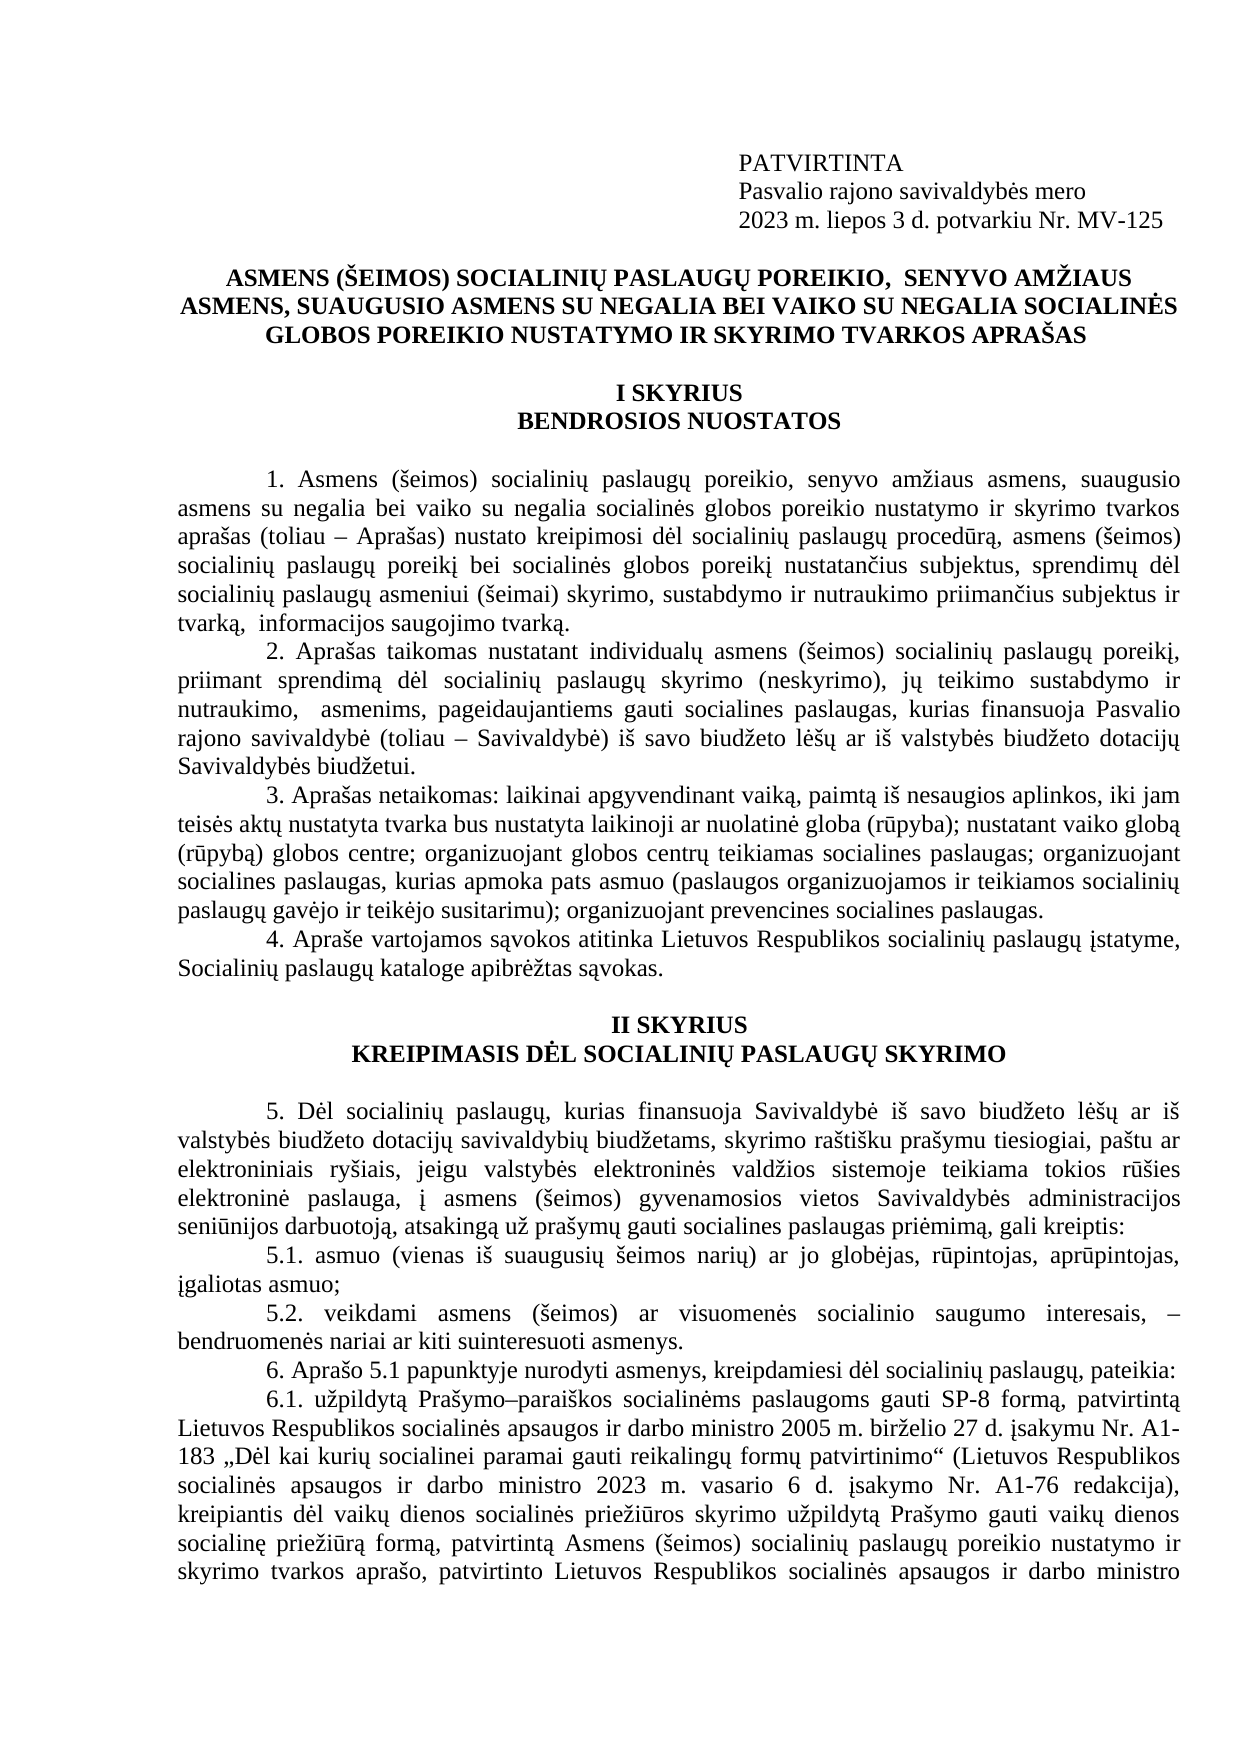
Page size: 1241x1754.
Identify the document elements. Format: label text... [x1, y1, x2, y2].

text 6. Aprašo 5.1 papunktyje nurodyti asmenys, kreipdamiesi dėl socialinių paslaugų, pateikia: [177, 1355, 1181, 1384]
text 4. Apraše vartojamos sąvokos atitinka Lietuvos Respublikos socialinių paslaugų įstatyme, Socialinių paslaugų kataloge apibrėžtas sąvokas. [177, 924, 1181, 981]
text 2023 m. liepos 3 d. potvarkiu Nr. MV-125 [177, 205, 1181, 234]
text Pasvalio rajono savivaldybės mero [177, 176, 1181, 205]
text 5. Dėl socialinių paslaugų, kurias finansuoja Savivaldybė iš savo biudžeto lėšų ar iš valstybės biudžeto dotacijų savivaldybių biudžetams, skyrimo raštišku prašymu tiesiogiai, paštu ar elektroniniais ryšiais, jeigu valstybės elektroninės valdžios sistemoje teikiama tokios rūšies elektroninė paslauga, į asmens (šeimos) gyvenamosios vietos Savivaldybės administracijos seniūnijos darbuotoją, atsakingą už prašymų gauti socialines paslaugas priėmimą, gali kreiptis: [177, 1096, 1181, 1240]
text II SKYRIUS [177, 1010, 1181, 1039]
text 6.1. užpildytą Prašymo–paraiškos socialinėms paslaugoms gauti SP-8 formą, patvirtintą Lietuvos Respublikos socialinės apsaugos ir darbo ministro 2005 m. birželio 27 d. įsakymu Nr. A1-183 „Dėl kai kurių socialinei paramai gauti reikalingų formų patvirtinimo“ (Lietuvos Respublikos socialinės apsaugos ir darbo ministro 2023 m. vasario 6 d. įsakymo Nr. A1-76 redakcija), kreipiantis dėl vaikų dienos socialinės priežiūros skyrimo užpildytą Prašymo gauti vaikų dienos socialinę priežiūrą formą, patvirtintą Asmens (šeimos) socialinių paslaugų poreikio nustatymo ir skyrimo tvarkos aprašo, patvirtinto Lietuvos Respublikos socialinės apsaugos ir darbo ministro [177, 1384, 1181, 1585]
text ASMENS (ŠEIMOS) SOCIALINIŲ PASLAUGŲ POREIKIO, SENYVO AMŽIAUS ASMENS, SUAUGUSIO ASMENS SU NEGALIA BEI VAIKO SU NEGALIA SOCIALINĖS GLOBOS POREIKIO NUSTATYMO IR SKYRIMO TVARKOS APRAŠAS [177, 263, 1181, 349]
text BENDROSIOS NUOSTATOS [177, 406, 1181, 435]
text I SKYRIUS [177, 378, 1181, 406]
text 5.2. veikdami asmens (šeimos) ar visuomenės socialinio saugumo interesais, – bendruomenės nariai ar kiti suinteresuoti asmenys. [177, 1298, 1181, 1355]
text 1. Asmens (šeimos) socialinių paslaugų poreikio, senyvo amžiaus asmens, suaugusio asmens su negalia bei vaiko su negalia socialinės globos poreikio nustatymo ir skyrimo tvarkos aprašas (toliau – Aprašas) nustato kreipimosi dėl socialinių paslaugų procedūrą, asmens (šeimos) socialinių paslaugų poreikį bei socialinės globos poreikį nustatančius subjektus, sprendimų dėl socialinių paslaugų asmeniui (šeimai) skyrimo, sustabdymo ir nutraukimo priimančius subjektus ir tvarką, informacijos saugojimo tvarką. [177, 464, 1181, 636]
text KREIPIMASIS DĖL SOCIALINIŲ PASLAUGŲ SKYRIMO [177, 1039, 1181, 1068]
text 3. Aprašas netaikomas: laikinai apgyvendinant vaiką, paimtą iš nesaugios aplinkos, iki jam teisės aktų nustatyta tvarka bus nustatyta laikinoji ar nuolatinė globa (rūpyba); nustatant vaiko globą (rūpybą) globos centre; organizuojant globos centrų teikiamas socialines paslaugas; organizuojant socialines paslaugas, kurias apmoka pats asmuo (paslaugos organizuojamos ir teikiamos socialinių paslaugų gavėjo ir teikėjo susitarimu); organizuojant prevencines socialines paslaugas. [177, 780, 1181, 924]
text 2. Aprašas taikomas nustatant individualų asmens (šeimos) socialinių paslaugų poreikį, priimant sprendimą dėl socialinių paslaugų skyrimo (neskyrimo), jų teikimo sustabdymo ir nutraukimo, asmenims, pageidaujantiems gauti socialines paslaugas, kurias finansuoja Pasvalio rajono savivaldybė (toliau – Savivaldybė) iš savo biudžeto lėšų ar iš valstybės biudžeto dotacijų Savivaldybės biudžetui. [177, 636, 1181, 780]
text PATVIRTINTA [177, 148, 1181, 176]
text 5.1. asmuo (vienas iš suaugusių šeimos narių) ar jo globėjas, rūpintojas, aprūpintojas, įgaliotas asmuo; [177, 1240, 1181, 1298]
